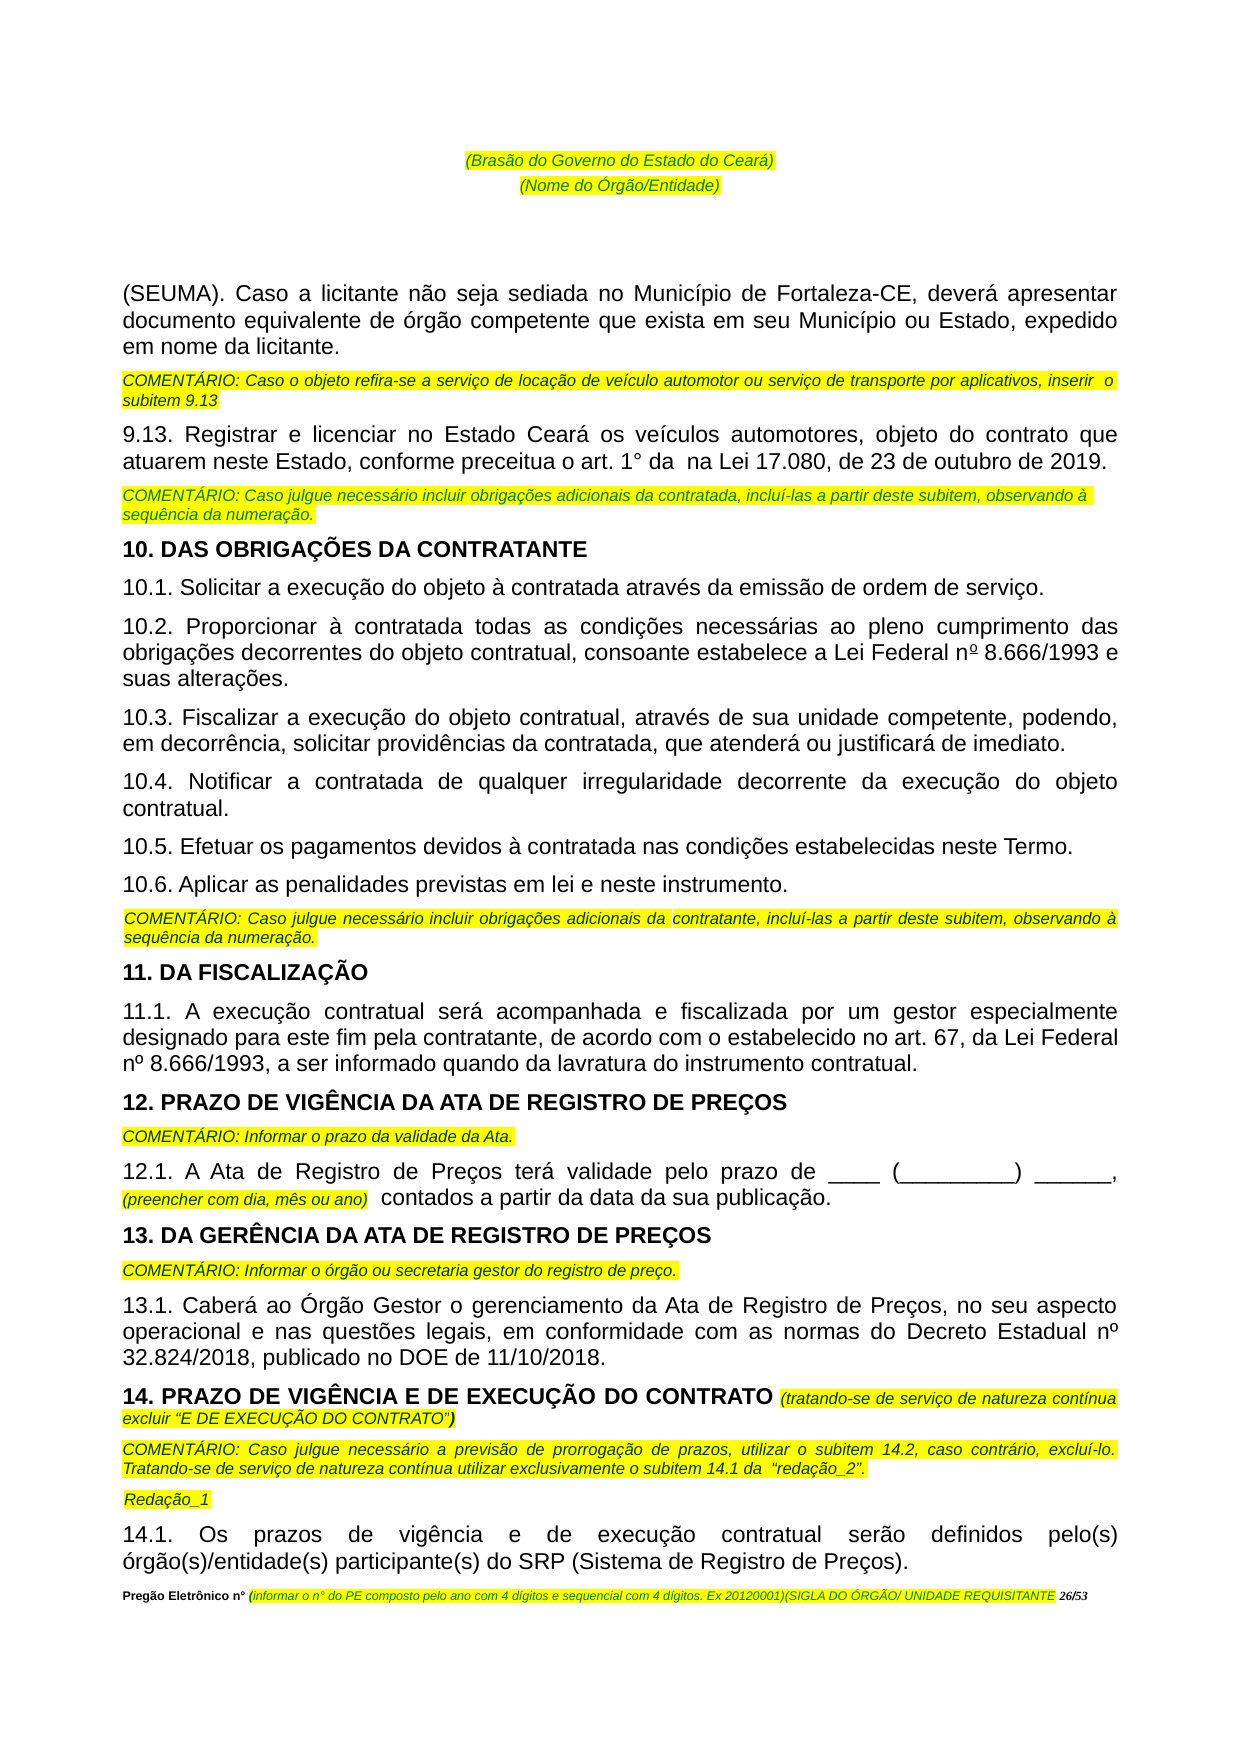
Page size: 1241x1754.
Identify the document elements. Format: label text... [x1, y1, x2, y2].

text COMENTÁRIO: Informar o prazo da validade da Ata. [122, 1127, 1118, 1146]
text (SEUMA). Caso a licitante não seja sediada no Município de Fortaleza-CE, deverá apresentar documento equivalente de órgão competente que exista em seu Município ou Estado, expedido em nome da licitante. [122, 280, 1118, 359]
text 10.2. Proporcionar à contratada todas as condições necessárias ao pleno cumprimento das obrigações decorrentes do objeto contratual, consoante estabelece a Lei Federal no 8.666/1993 e suas alterações. [122, 613, 1118, 692]
text 12. PRAZO DE VIGÊNCIA DA ATA DE REGISTRO DE PREÇOS [122, 1088, 1118, 1115]
text COMENTÁRIO: Caso julgue necessário a previsão de prorrogação de prazos, utilizar o subitem 14.2, caso contrário, excluí-lo. Tratando-se de serviço de natureza contínua utilizar exclusivamente o subitem 14.1 da “redação_2”. [122, 1440, 1118, 1478]
text 10.6. Aplicar as penalidades previstas em lei e neste instrumento. [122, 871, 1118, 897]
text 14. PRAZO DE VIGÊNCIA E DE EXECUÇÃO DO CONTRATO (tratando-se de serviço de natureza contínua excluir “E DE EXECUÇÃO DO CONTRATO”) [122, 1383, 1118, 1428]
text 10.5. Efetuar os pagamentos devidos à contratada nas condições estabelecidas neste Termo. [122, 833, 1118, 859]
text 10. DAS OBRIGAÇÕES DA CONTRATANTE [122, 536, 1118, 562]
text 12.1. A Ata de Registro de Preços terá validade pelo prazo de ____ (_________) ______, (preencher com dia, mês ou ano) contados a partir da data da sua publicação. [122, 1158, 1118, 1211]
text 10.1. Solicitar a execução do objeto à contratada através da emissão de ordem de serviço. [122, 574, 1118, 601]
text 13. DA GERÊNCIA DA ATA DE REGISTRO DE PREÇOS [122, 1222, 1118, 1249]
text 14.1. Os prazos de vigência e de execução contratual serão definidos pelo(s) órgão(s)/entidade(s) participante(s) do SRP (Sistema de Registro de Preços). [122, 1521, 1118, 1574]
text COMENTÁRIO: Caso o objeto refira-se a serviço de locação de veículo automotor ou serviço de transporte por aplicativos, inserir o subitem 9.13 [122, 371, 1116, 409]
text 10.4. Notificar a contratada de qualquer irregularidade decorrente da execução do objeto contratual. [122, 768, 1118, 821]
text 9.13. Registrar e licenciar no Estado Ceará os veículos automotores, objeto do contrato que atuarem neste Estado, conforme preceitua o art. 1° da na Lei 17.080, de 23 de outubro de 2019. [122, 421, 1118, 474]
text 11.1. A execução contratual será acompanhada e fiscalizada por um gestor especialmente designado para este fim pela contratante, de acordo com o estabelecido no art. 67, da Lei Federal nº 8.666/1993, a ser informado quando da lavratura do instrumento contratual. [122, 998, 1118, 1077]
text 13.1. Caberá ao Órgão Gestor o gerenciamento da Ata de Registro de Preços, no seu aspecto operacional e nas questões legais, em conformidade com as normas do Decreto Estadual nº 32.824/2018, publicado no DOE de 11/10/2018. [122, 1292, 1118, 1371]
text COMENTÁRIO: Caso julgue necessário incluir obrigações adicionais da contratada, incluí-las a partir deste subitem, observando à sequência da numeração. [122, 486, 1118, 524]
text COMENTÁRIO: Informar o órgão ou secretaria gestor do registro de preço. [122, 1261, 1118, 1280]
text Redação_1 [124, 1490, 1118, 1509]
text 11. DA FISCALIZAÇÃO [122, 959, 1118, 986]
text COMENTÁRIO: Caso julgue necessário incluir obrigações adicionais da contratante, incluí-las a partir deste subitem, observando à sequência da numeração. [124, 909, 1118, 947]
text 10.3. Fiscalizar a execução do objeto contratual, através de sua unidade competente, podendo, em decorrência, solicitar providências da contratada, que atenderá ou justificará de imediato. [122, 703, 1118, 756]
